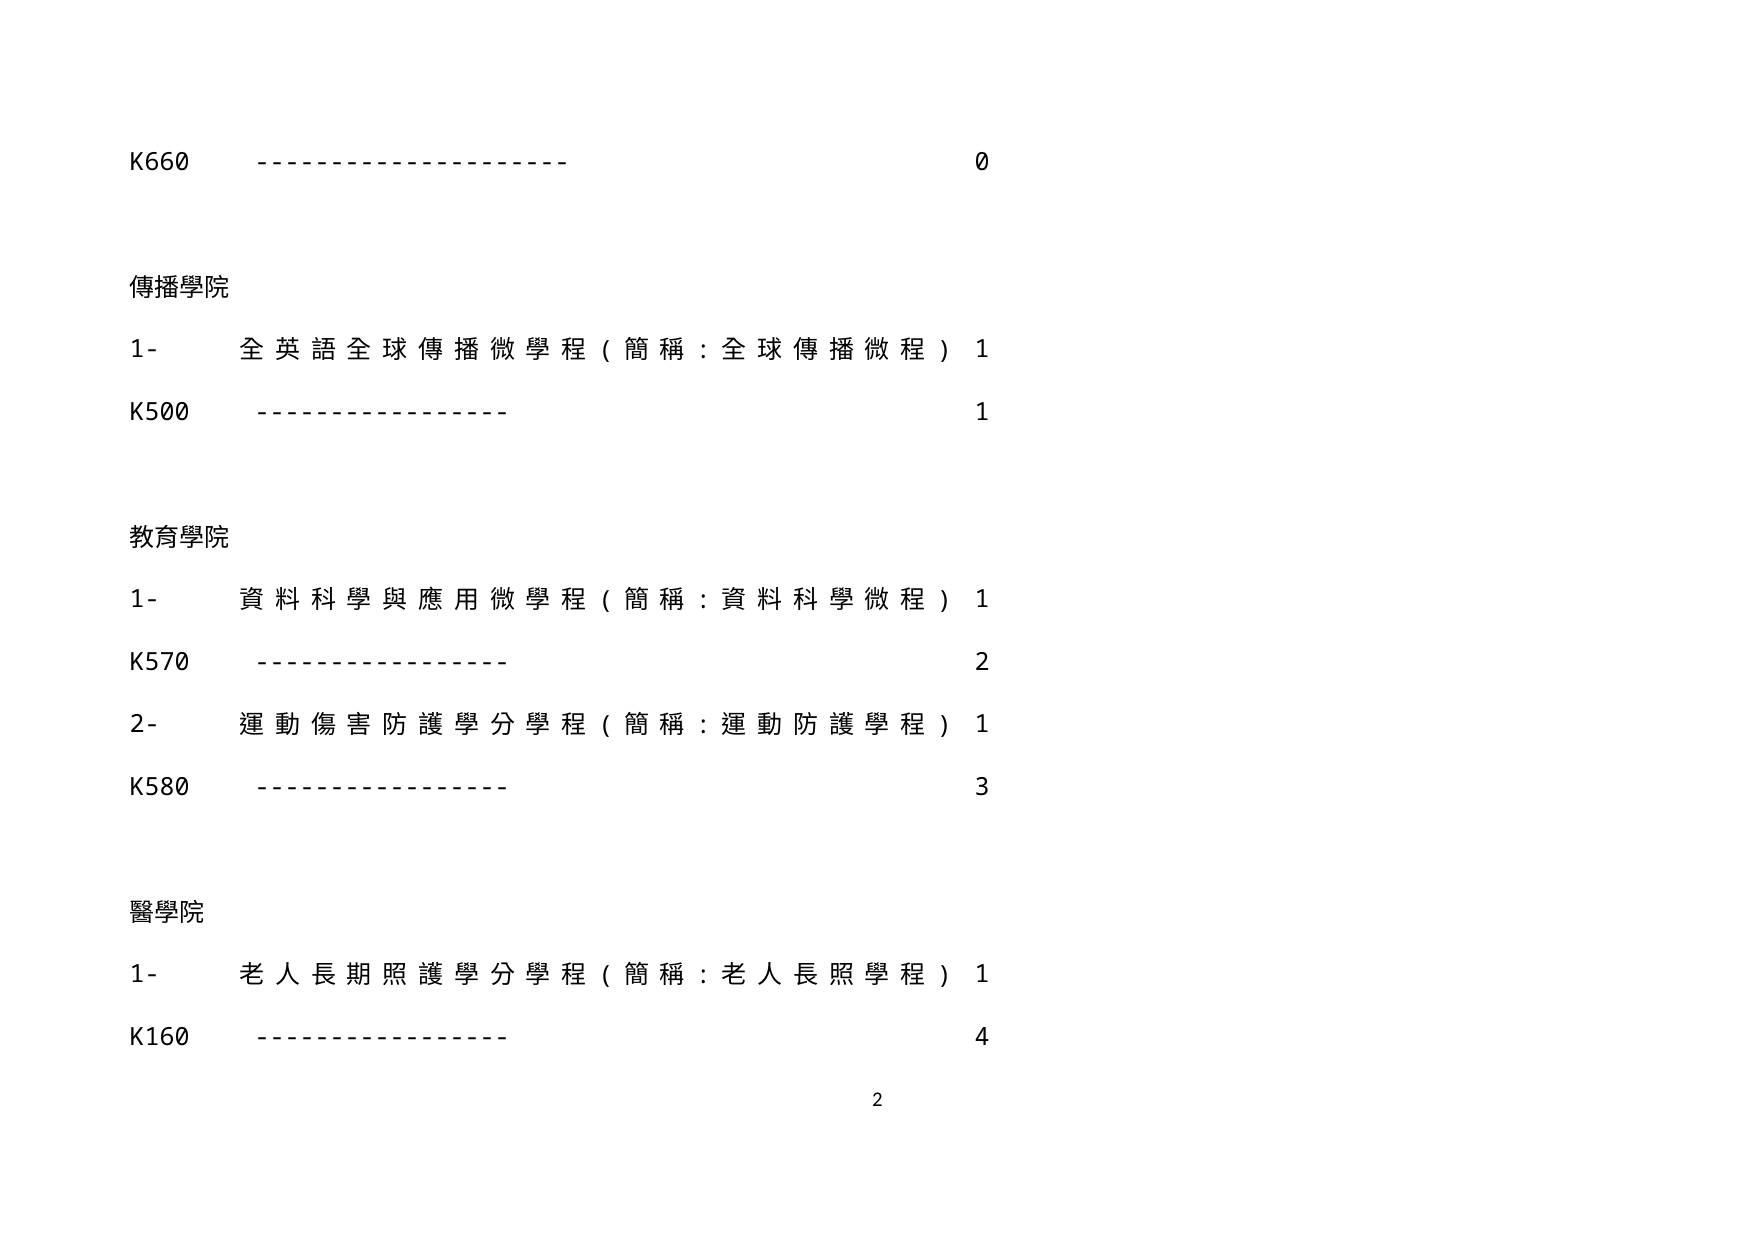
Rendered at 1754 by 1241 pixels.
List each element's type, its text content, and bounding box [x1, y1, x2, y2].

table_cell 傳播學院 [118, 244, 1011, 306]
table_cell 運動傷害防護學分學程(簡稱:運動防護學程) ----------------- [228, 681, 963, 806]
table_cell [118, 181, 228, 243]
table_cell 全英語全球傳播微學程(簡稱:全球傳播微程) ----------------- [228, 306, 963, 431]
table_cell 老人長期照護學分學程(簡稱:老人長照學程) ----------------- [228, 931, 963, 1056]
table_cell 14 [963, 931, 1011, 1056]
table_cell [963, 806, 1011, 868]
table_cell 教育學院 [118, 494, 1011, 556]
table_cell [118, 431, 228, 493]
table_cell [228, 181, 963, 243]
table_cell [963, 431, 1011, 493]
table_cell [963, 181, 1011, 243]
table_cell [228, 806, 963, 868]
table_cell [118, 806, 228, 868]
table_cell 13 [963, 681, 1011, 806]
table_cell [228, 431, 963, 493]
table_cell 0 [963, 119, 1011, 181]
table_cell 12 [963, 556, 1011, 681]
table_cell 資料科學與應用微學程(簡稱:資料科學微程) ----------------- [228, 556, 963, 681]
table_cell 11 [963, 306, 1011, 431]
table_cell 醫學院 [118, 869, 1011, 931]
table_cell 2-K580 [118, 681, 228, 806]
table_cell 1-K570 [118, 556, 228, 681]
table_cell 1-K160 [118, 931, 228, 1056]
table_cell K660 [118, 119, 228, 181]
table_cell [228, 119, 963, 181]
table_cell 1-K500 [118, 306, 228, 431]
